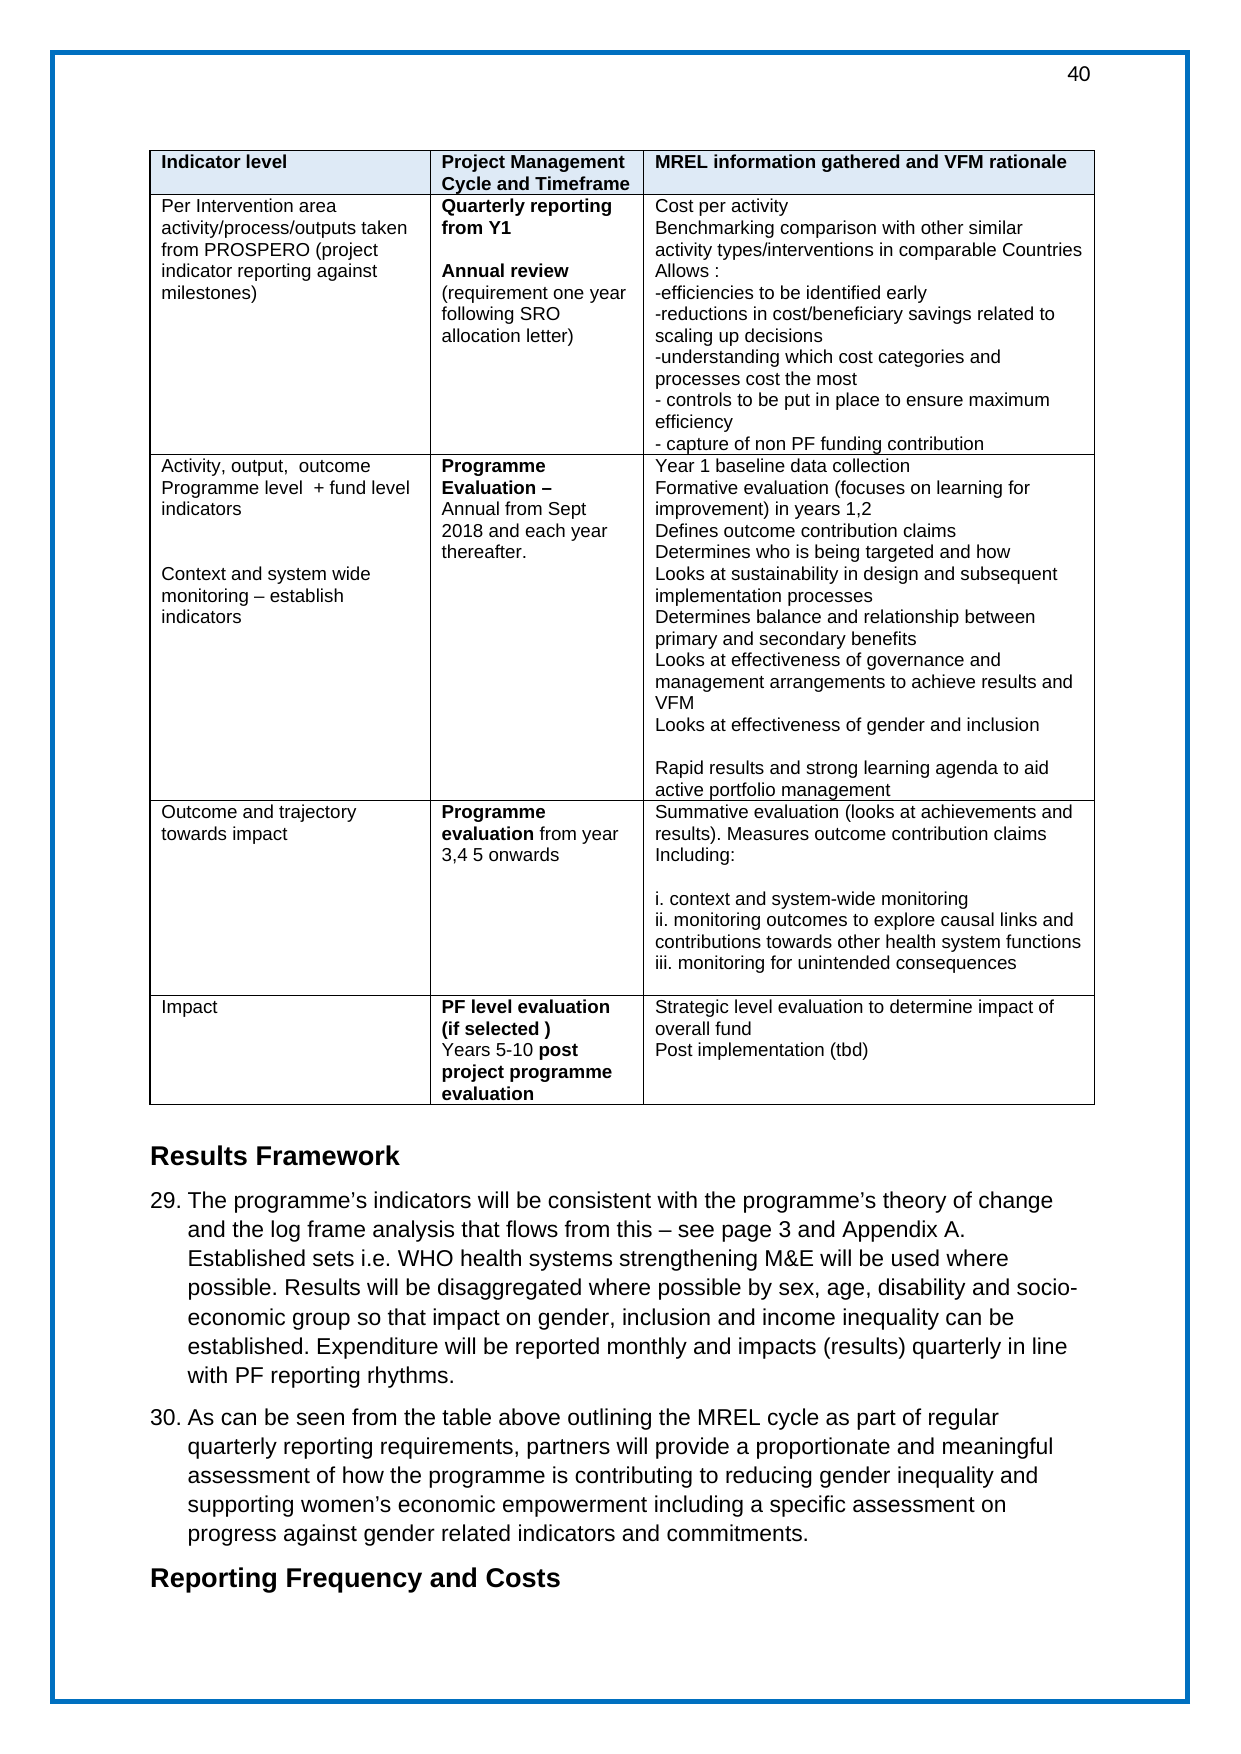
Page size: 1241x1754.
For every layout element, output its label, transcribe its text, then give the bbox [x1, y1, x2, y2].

subtitle The programme’s indicators will be consistent with the programme’s theory of change and the log frame analysis that flows from this – see page 3 and Appendix A. Established sets i.e. WHO health systems strengthening M&E will be used where possible. Results will be disaggregated where possible by sex, age, disability and socio-economic group so that impact on gender, inclusion and income inequality can be established. Expenditure will be reported monthly and impacts (results) quarterly in line with PF reporting rhythms. [150, 1187, 1090, 1388]
table_cell Programme evaluation from year 3,4 5 onwards [431, 801, 643, 995]
table_cell Cost per activity Benchmarking comparison with other similar activity types/interventions in comparable Countries Allows : -efficiencies to be identified early -reductions in cost/beneficiary savings related to scaling up decisions -understanding which cost categories and processes cost the most - controls to be put in place to ensure maximum efficiency - capture of non PF funding contribution [644, 195, 1094, 454]
table_cell Programme Evaluation – Annual from Sept 2018 and each year thereafter. [431, 455, 643, 800]
table_header Indicator level [151, 151, 430, 194]
table_cell Quarterly reporting from Y1 Annual review (requirement one year following SRO allocation letter) [431, 195, 643, 454]
table_header Project Management Cycle and Timeframe [431, 151, 643, 194]
table_cell Impact [151, 996, 430, 1104]
table_cell Year 1 baseline data collection Formative evaluation (focuses on learning for improvement) in years 1,2 Defines outcome contribution claims Determines who is being targeted and how Looks at sustainability in design and subsequent implementation processes Determines balance and relationship between primary and secondary benefits Looks at effectiveness of governance and management arrangements to achieve results and VFM Looks at effectiveness of gender and inclusion Rapid results and strong learning agenda to aid active portfolio management [644, 455, 1094, 800]
subtitle Reporting Frequency and Costs [150, 1562, 1090, 1593]
table_cell Strategic level evaluation to determine impact of overall fund Post implementation (tbd) [644, 996, 1094, 1104]
table_cell Outcome and trajectory towards impact [151, 801, 430, 995]
table_header MREL information gathered and VFM rationale [644, 151, 1094, 194]
subtitle As can be seen from the table above outlining the MREL cycle as part of regular quarterly reporting requirements, partners will provide a proportionate and meaningful assessment of how the programme is contributing to reducing gender inequality and supporting women’s economic empowerment including a specific assessment on progress against gender related indicators and commitments. [150, 1403, 1090, 1547]
table_cell Activity, output, outcome Programme level + fund level indicators Context and system wide monitoring – establish indicators [151, 455, 430, 800]
table_cell Summative evaluation (looks at achievements and results). Measures outcome contribution claims Including: i. context and system-wide monitoring ii. monitoring outcomes to explore causal links and contributions towards other health system functions iii. monitoring for unintended consequences [644, 801, 1094, 995]
table_cell Per Intervention area activity/process/outputs taken from PROSPERO (project indicator reporting against milestones) [151, 195, 430, 454]
table_cell PF level evaluation (if selected ) Years 5-10 post project programme evaluation [431, 996, 643, 1104]
subtitle Results Framework [150, 1105, 1090, 1171]
